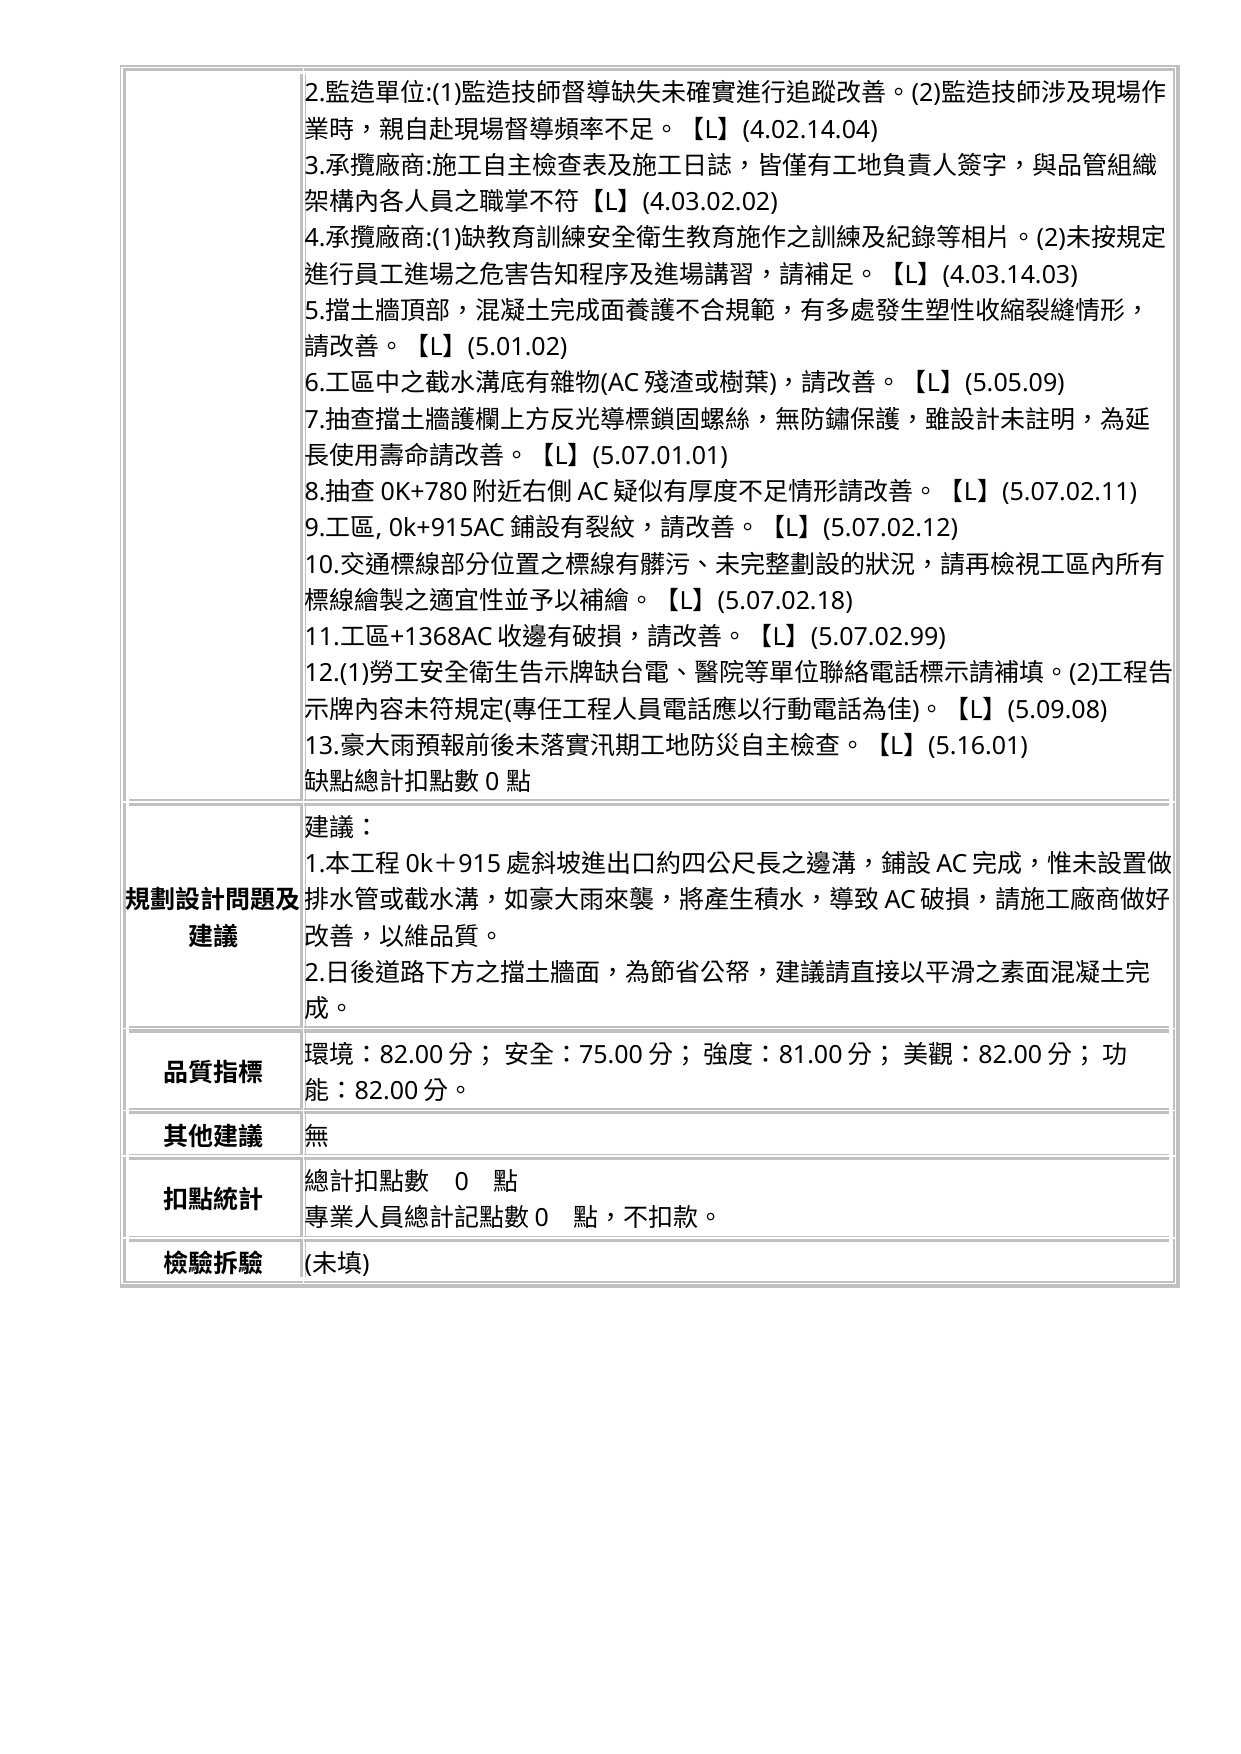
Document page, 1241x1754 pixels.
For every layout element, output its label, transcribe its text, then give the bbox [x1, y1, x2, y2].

table_cell 建議： 1.本工程0k＋915處斜坡進出口約四公尺長之邊溝，鋪設AC完成，惟未設置做排水管或截水溝，如豪大雨來襲，將產生積水，導致AC破損，請施工廠商做好改善，以維品質。 2.日後道路下方之擋土牆面，為節省公帑，建議請直接以平滑之素面混凝土完成。 [303, 799, 1176, 1026]
table_cell 無 [303, 1108, 1176, 1154]
table_cell 2.監造單位:(1)監造技師督導缺失未確實進行追蹤改善。(2)監造技師涉及現場作業時，親自赴現場督導頻率不足。【L】(4.02.14.04) 3.承攬廠商:施工自主檢查表及施工日誌，皆僅有工地負責人簽字，與品管組織架構內各人員之職掌不符【L】(4.03.02.02) 4.承攬廠商:(1)缺教育訓練安全衛生教育施作之訓練及紀錄等相片。(2)未按規定進行員工進場之危害告知程序及進場講習，請補足。【L】(4.03.14.03) 5.擋土牆頂部，混凝土完成面養護不合規範，有多處發生塑性收縮裂縫情形，請改善。【L】(5.01.02) 6.工區中之截水溝底有雜物(AC殘渣或樹葉)，請改善。【L】(5.05.09) 7.抽查擋土牆護欄上方反光導標鎖固螺絲，無防鏽保護，雖設計未註明，為延長使用壽命請改善。【L】(5.07.01.01) 8.抽查0K+780附近右側AC疑似有厚度不足情形請改善。【L】(5.07.02.11) 9.工區, 0k+915AC鋪設有裂紋，請改善。【L】(5.07.02.12) 10.交通標線部分位置之標線有髒污、未完整劃設的狀況，請再檢視工區內所有標線繪製之適宜性並予以補繪。【L】(5.07.02.18) 11.工區+1368AC收邊有破損，請改善。【L】(5.07.02.99) 12.(1)勞工安全衛生告示牌缺台電、醫院等單位聯絡電話標示請補填。(2)工程告示牌內容未符規定(專任工程人員電話應以行動電話為佳)。【L】(5.09.08) 13.豪大雨預報前後未落實汛期工地防災自主檢查。【L】(5.16.01) 缺點總計扣點數 0 點 [303, 67, 1176, 799]
table_cell [126, 71, 303, 799]
table_cell 總計扣點數 0 點 專業人員總計記點數0 點，不扣款。 [303, 1154, 1176, 1236]
table_cell 其他建議 [123, 1108, 303, 1154]
table_cell (未填) [303, 1236, 1176, 1281]
table_cell 扣點統計 [123, 1154, 303, 1236]
table_cell 品質指標 [123, 1026, 303, 1108]
table_cell 檢驗拆驗 [123, 1236, 303, 1281]
table_cell 環境：82.00分； 安全：75.00分； 強度：81.00分； 美觀：82.00分； 功能：82.00分。 [303, 1026, 1176, 1108]
table_cell 規劃設計問題及建議 [123, 799, 303, 1026]
